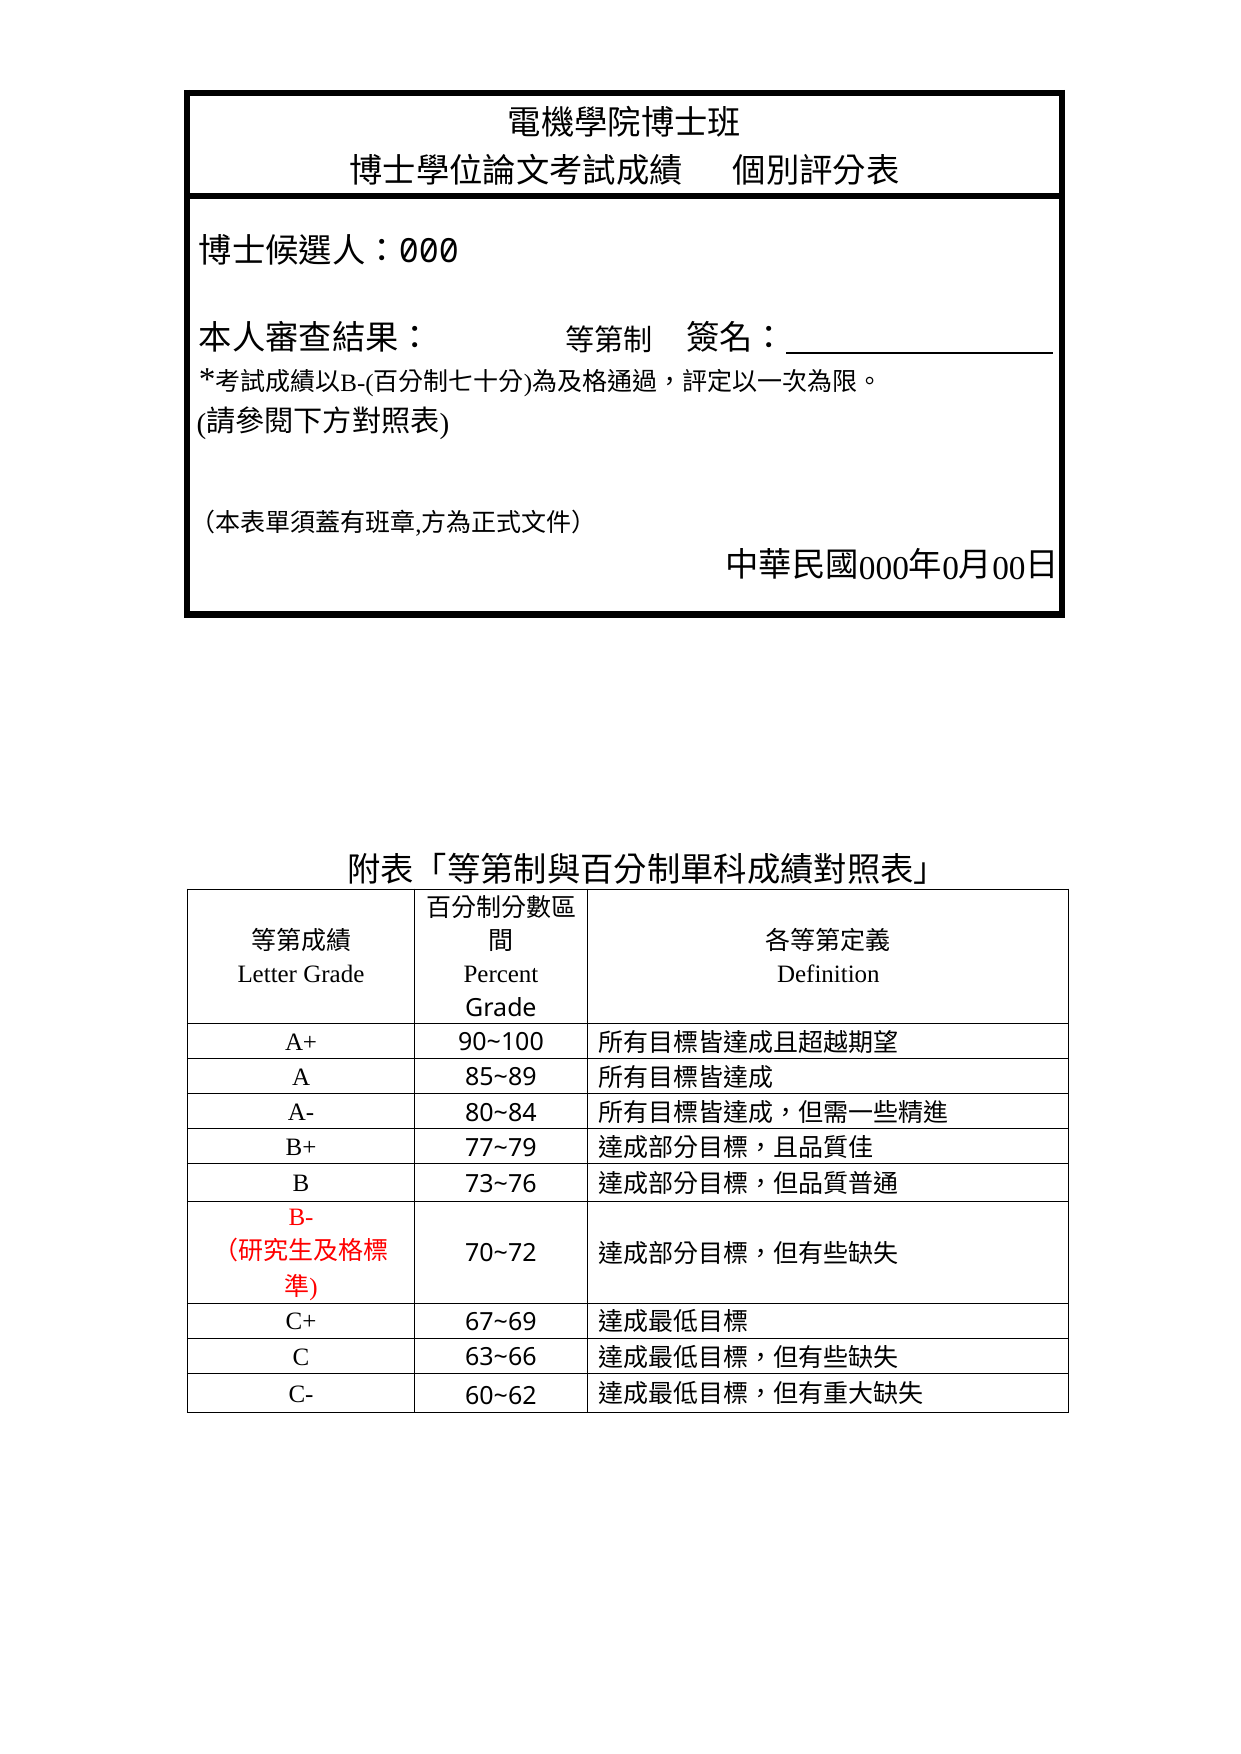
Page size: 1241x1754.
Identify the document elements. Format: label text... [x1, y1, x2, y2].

table_header 百分制分數區間 Percent Grade [415, 890, 587, 1023]
table_cell 達成部分目標，但品質普通 [588, 1164, 1068, 1201]
table_cell 60~62 [415, 1374, 587, 1412]
table_cell 77~79 [415, 1129, 587, 1163]
table_cell 85~89 [415, 1059, 587, 1093]
table_header 電機學院博士班 博士學位論文考試成績 個別評分表 [190, 96, 1059, 192]
table_cell 90~100 [415, 1024, 587, 1058]
table_cell C+ [188, 1304, 414, 1338]
text 附表「等第制與百分制單科成績對照表」 [225, 855, 1069, 888]
table_cell B+ [188, 1129, 414, 1163]
table_header 各等第定義 Definition [588, 890, 1068, 1023]
table_cell 70~72 [415, 1202, 587, 1303]
table_cell 所有目標皆達成 [588, 1059, 1068, 1093]
table_cell 達成最低目標 [588, 1304, 1068, 1338]
table_cell 73~76 [415, 1164, 587, 1201]
table_header 等第成績 Letter Grade [188, 890, 414, 1023]
table_cell A+ [188, 1024, 414, 1058]
table_cell C- [188, 1374, 414, 1412]
table_cell 達成部分目標，且品質佳 [588, 1129, 1068, 1163]
table_cell A- [188, 1094, 414, 1128]
table_cell A [188, 1059, 414, 1093]
table_cell 67~69 [415, 1304, 587, 1338]
table_cell 達成最低目標，但有重大缺失 [588, 1374, 1068, 1412]
table_cell 63~66 [415, 1339, 587, 1373]
table_cell 80~84 [415, 1094, 587, 1128]
table_cell 達成最低目標，但有些缺失 [588, 1339, 1068, 1373]
table_cell 所有目標皆達成且超越期望 [588, 1024, 1068, 1058]
table_cell 所有目標皆達成，但需一些精進 [588, 1094, 1068, 1128]
table_cell 博士候選人：000 本人審查結果： 等第制 簽名： *考試成績以B-(百分制七十分)為及格通過，評定以一次為限。 (請參閱下方對照表) （本表單須蓋有班章,方為正式文件） 中華民國000年0月00日 [190, 199, 1059, 611]
table_cell B- （研究生及格標準) [188, 1202, 414, 1303]
table_cell B [188, 1164, 414, 1201]
table_cell 達成部分目標，但有些缺失 [588, 1202, 1068, 1303]
table_cell C [188, 1339, 414, 1373]
